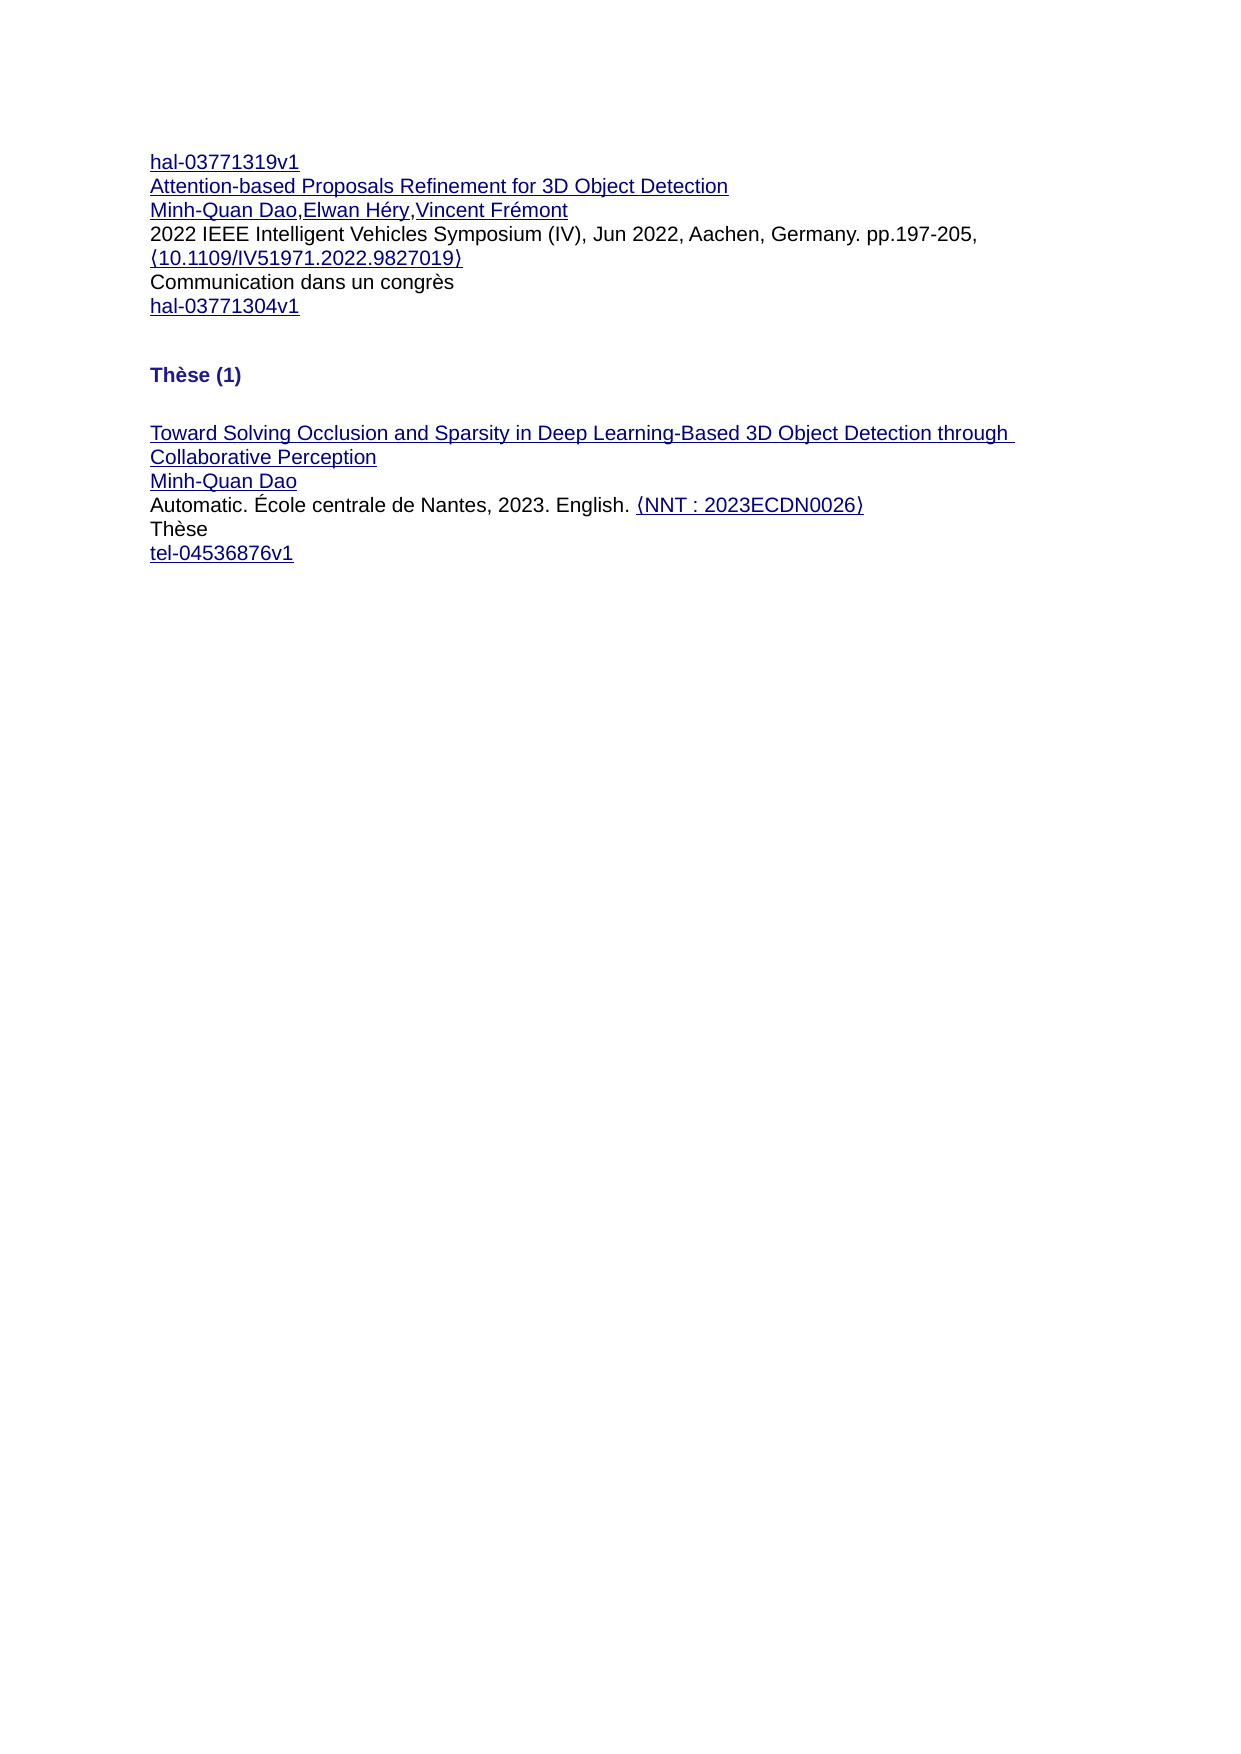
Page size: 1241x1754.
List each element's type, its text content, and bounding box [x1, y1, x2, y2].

table_header Toward Solving Occlusion and Sparsity in Deep Learning-Based 3D Object Detection through Collaborative Perception Minh-Quan Dao Automatic. École centrale de Nantes, 2023. English. ⟨NNT : 2023ECDN0026⟩ Thèse tel-04536876v1 [150, 421, 1090, 564]
table_cell Attention-based Proposals Refinement for 3D Object Detection Minh-Quan Dao,Elwan Héry,Vincent Frémont 2022 IEEE Intelligent Vehicles Symposium (IV), Jun 2022, Aachen, Germany. pp.197-205, ⟨10.1109/IV51971.2022.9827019⟩ Communication dans un congrès hal-03771304v1 [150, 174, 1090, 318]
subtitle Thèse (1) [150, 362, 1090, 386]
table_cell hal-03771319v1 [150, 150, 1090, 174]
